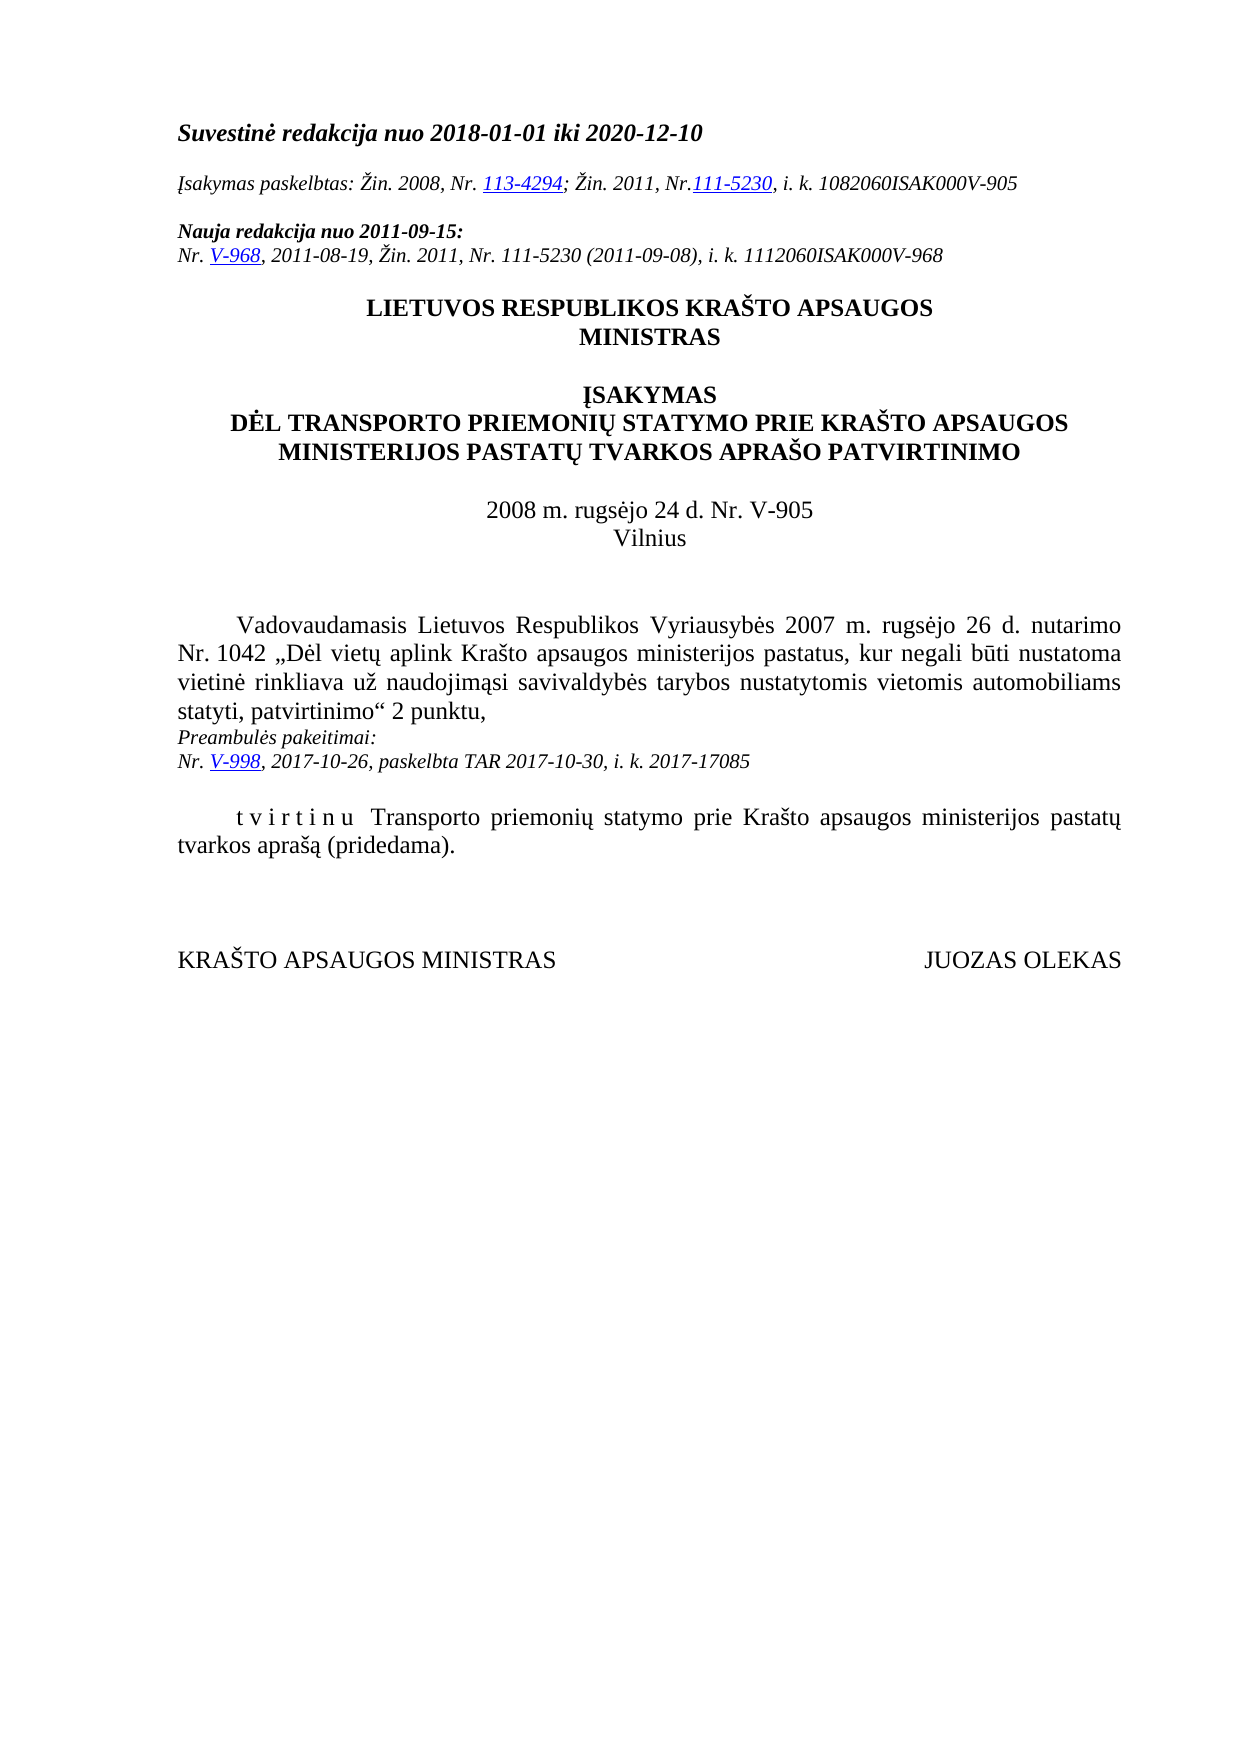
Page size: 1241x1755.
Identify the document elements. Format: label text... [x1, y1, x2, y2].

text tvirtinu Transporto priemonių statymo prie Krašto apsaugos ministerijos pastatų tvarkos aprašą (pridedama). [177, 802, 1122, 859]
text Nauja redakcija nuo 2011-09-15: [177, 219, 1122, 243]
text Vadovaudamasis Lietuvos Respublikos Vyriausybės 2007 m. rugsėjo 26 d. nutarimo Nr. 1042 „Dėl vietų aplink Krašto apsaugos ministerijos pastatus, kur negali būti nustatoma vietinė rinkliava už naudojimąsi savivaldybės tarybos nustatytomis vietomis automobiliams statyti, patvirtinimo“ 2 punktu, [177, 610, 1122, 725]
text Vilnius [177, 523, 1122, 552]
text Nr. V-998, 2017-10-26, paskelbta TAR 2017-10-30, i. k. 2017-17085 [177, 749, 1122, 773]
text Įsakymas paskelbtas: Žin. 2008, Nr. 113-4294; Žin. 2011, Nr.111-5230, i. k. 1082060ISAK000V-905 [177, 171, 1122, 195]
text Nr. V-968, 2011-08-19, Žin. 2011, Nr. 111-5230 (2011-09-08), i. k. 1112060ISAK000V-968 [177, 243, 1122, 267]
text LIETUVOS RESPUBLIKOS KRAŠTO APSAUGOS [177, 293, 1122, 322]
text ĮSAKYMAS [177, 380, 1122, 408]
text DĖL TRANSPORTO PRIEMONIŲ STATYMO PRIE KRAŠTO APSAUGOS MINISTERIJOS PASTATŲ TVARKOS APRAŠO PATVIRTINIMO [177, 408, 1122, 466]
text 2008 m. rugsėjo 24 d. Nr. V-905 [177, 495, 1122, 523]
text KRAŠTO APSAUGOS MINISTRAS JUOZAS OLEKAS [177, 945, 1122, 974]
text Suvestinė redakcija nuo 2018-01-01 iki 2020-12-10 [177, 118, 1122, 147]
text Preambulės pakeitimai: [177, 725, 1122, 749]
text MINISTRAS [177, 322, 1122, 351]
